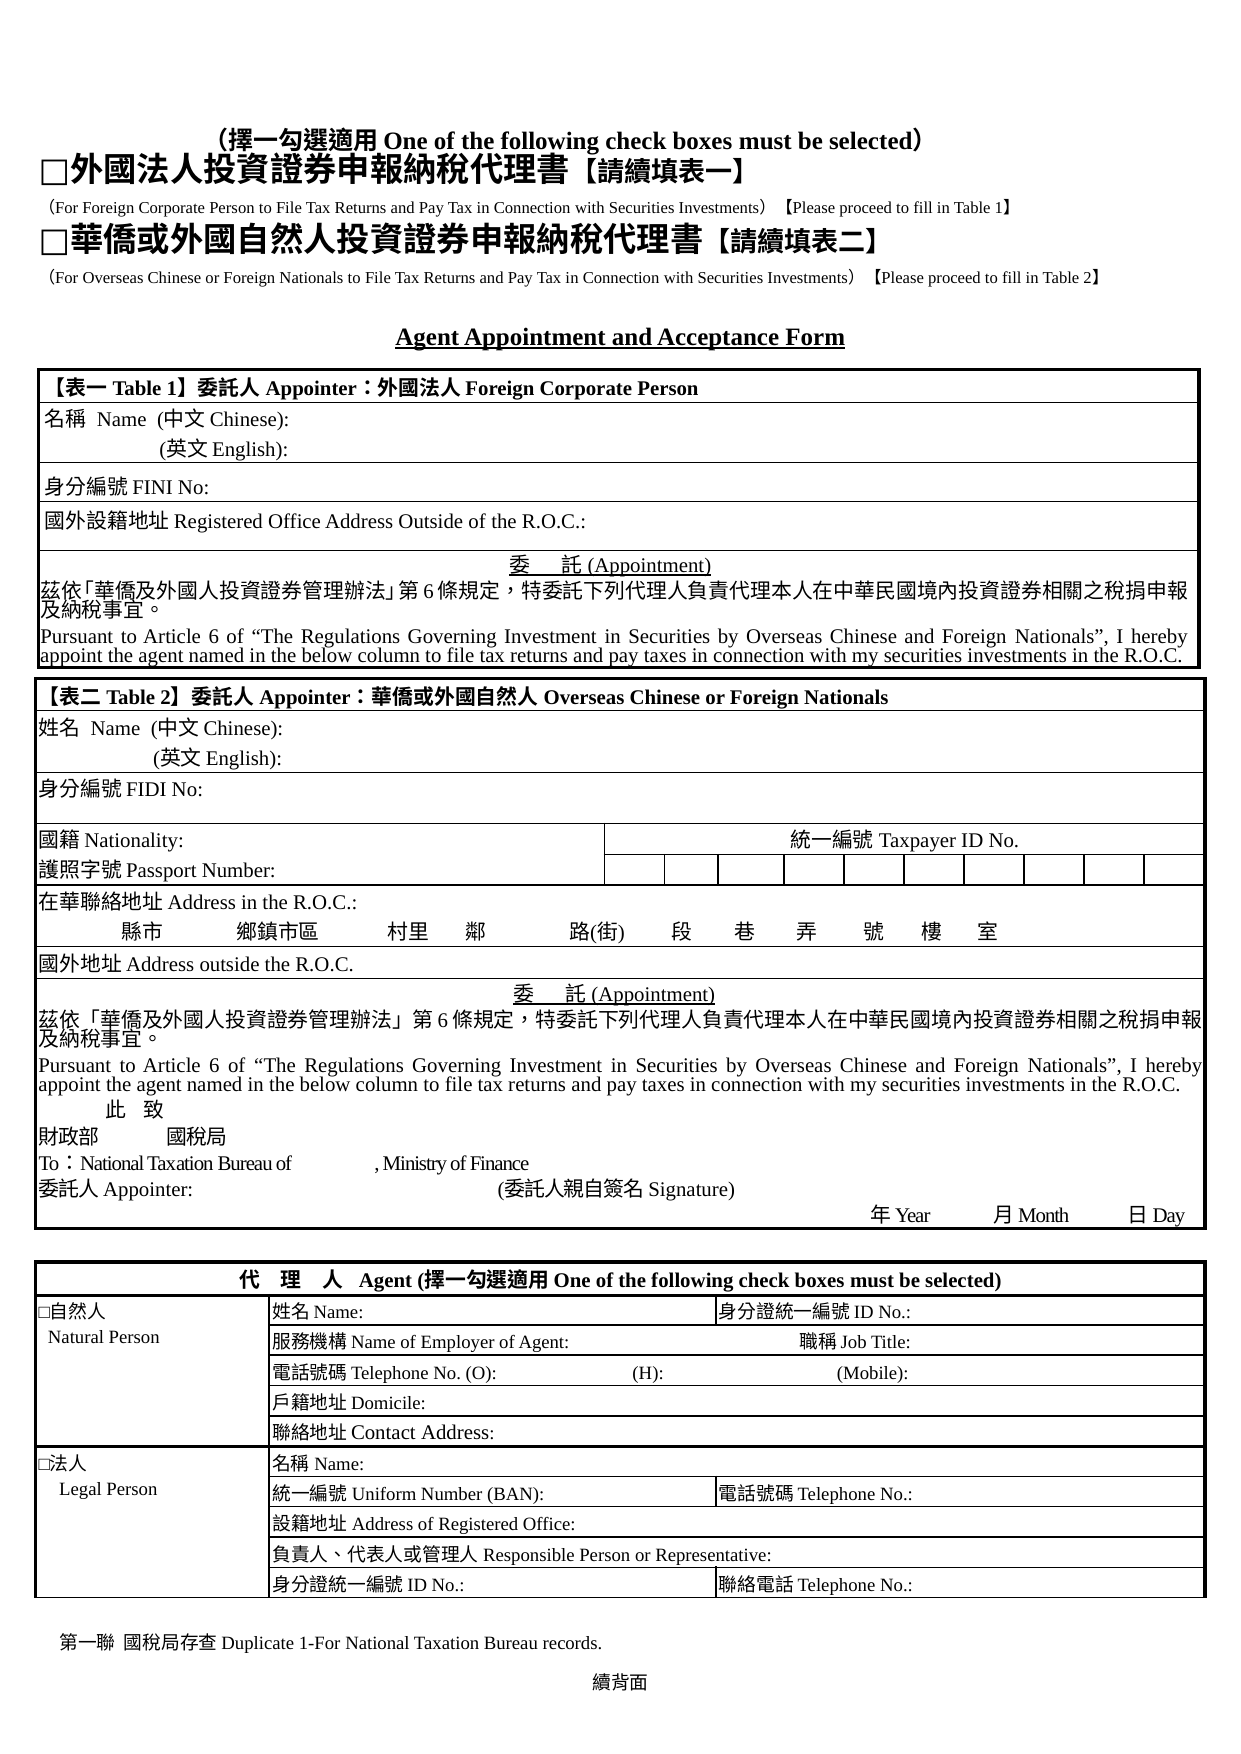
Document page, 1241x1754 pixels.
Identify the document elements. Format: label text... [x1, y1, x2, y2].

table_cell 設籍地址 Address of Registered Office: [270, 1507, 1203, 1536]
table_header 【表一 Table 1】委託人 Appointer：外國法人Foreign Corporate Person [40, 371, 1197, 401]
table_cell 國籍Nationality: 護照字號Passport Number: [37, 824, 604, 884]
table_cell [719, 855, 783, 884]
table_cell [1145, 855, 1203, 884]
table_cell 統一編號 Uniform Number (BAN): [270, 1477, 715, 1506]
table_cell 國外地址Address outside the R.O.C. [37, 947, 1203, 978]
table_cell 姓名Name: [270, 1297, 715, 1324]
table_cell 名稱 Name: [270, 1448, 1203, 1476]
table_header □外國法人投資證券申報納稅代理書【請續填表一】 （For Foreign Corporate Person to File Tax Returns and Pay Tax in Connection with Securities Investments）【Please proceed to fill in Table 1】 □華僑或外國自然人投資證券申報納稅代理書【請續填表二】 （For Overseas Chinese or Foreign Nationals to File Tax Returns and Pay Tax in Connection with Securities Investments）【Please proceed to fill in Table 2】 Agent Appointment and Acceptance Form [35, 157, 1205, 677]
table_cell 身分證統一編號ID No.: [717, 1297, 1203, 1324]
table_cell 身分編號FINI No: [40, 463, 1197, 501]
table_cell [845, 855, 903, 884]
table_cell 【表二 Table 2】委託人 Appointer：華僑或外國自然人 Overseas Chinese or Foreign Nationals [37, 680, 1203, 710]
table_cell 負責人、代表人或管理人 Responsible Person or Representative: [270, 1538, 1203, 1566]
table_cell [905, 855, 963, 884]
table_cell 身分證統一編號ID No.: [270, 1568, 715, 1597]
table_cell 聯絡電話Telephone No.: [717, 1568, 1203, 1597]
table_cell [605, 855, 664, 884]
table_cell [785, 855, 843, 884]
table_cell 名稱 Name (中文Chinese): (英文English): [40, 403, 1197, 462]
table_cell 代 理 人 Agent (擇一勾選適用One of the following check boxes must be selected) [37, 1264, 1203, 1294]
text （擇一勾選適用One of the following check boxes must be selected） [0, 121, 1181, 157]
table_cell □法人 Legal Person [37, 1448, 268, 1597]
table_cell 戶籍地址Domicile: [270, 1386, 1203, 1415]
table_cell [665, 855, 717, 884]
table_cell 委 託 (Appointment) 茲依「華僑及外國人投資證券管理辦法」第6條規定，特委託下列代理人負責代理本人在中華民國境內投資證券相關之稅捐申報及納稅事宜。 Pursuant to Article 6 of “The Regulations Governing Investment in Securities by Overseas Chinese and Foreign Nationals”, I hereby appoint the agent named in the below column to file tax returns and pay taxes in connection with my securities investments in the R.O.C. [40, 551, 1197, 666]
table_cell □自然人 Natural Person [37, 1297, 268, 1445]
table_cell 聯絡地址Contact Address: [270, 1417, 1203, 1445]
table_cell [965, 855, 1023, 884]
table_cell 委 託 (Appointment) 茲依「華僑及外國人投資證券管理辦法」第6條規定，特委託下列代理人負責代理本人在中華民國境內投資證券相關之稅捐申報及納稅事宜。 Pursuant to Article 6 of “The Regulations Governing Investment in Securities by Overseas Chinese and Foreign Nationals”, I hereby appoint the agent named in the below column to file tax returns and pay taxes in connection with my securities investments in the R.O.C. 此 致 財政部 國稅局 To：National Taxation Bureau of , Ministry of Finance 委託人Appointer: (委託人親自簽名Signature) 年Year 月Month 日Day [37, 979, 1203, 1227]
table_cell 姓名 Name (中文Chinese): (英文English): [37, 711, 1203, 772]
table_cell 服務機構Name of Employer of Agent: 職稱Job Title: [270, 1326, 1203, 1354]
table_cell 統一編號 Taxpayer ID No. [605, 824, 1203, 854]
table_cell 身分編號FIDI No: [37, 773, 1203, 822]
table_cell 電話號碼Telephone No. (O): (H): (Mobile): [270, 1356, 1203, 1384]
table_cell 在華聯絡地址Address in the R.O.C.: 縣市 鄉鎮市區 村里 鄰 路(街) 段 巷 弄 號 樓 室 [37, 886, 1203, 946]
table_cell [1085, 855, 1143, 884]
table_cell [35, 1230, 1205, 1260]
table_cell 電話號碼Telephone No.: [717, 1477, 1203, 1506]
table_cell 國外設籍地址Registered Office Address Outside of the R.O.C.: [40, 502, 1197, 549]
table_cell [1025, 855, 1083, 884]
